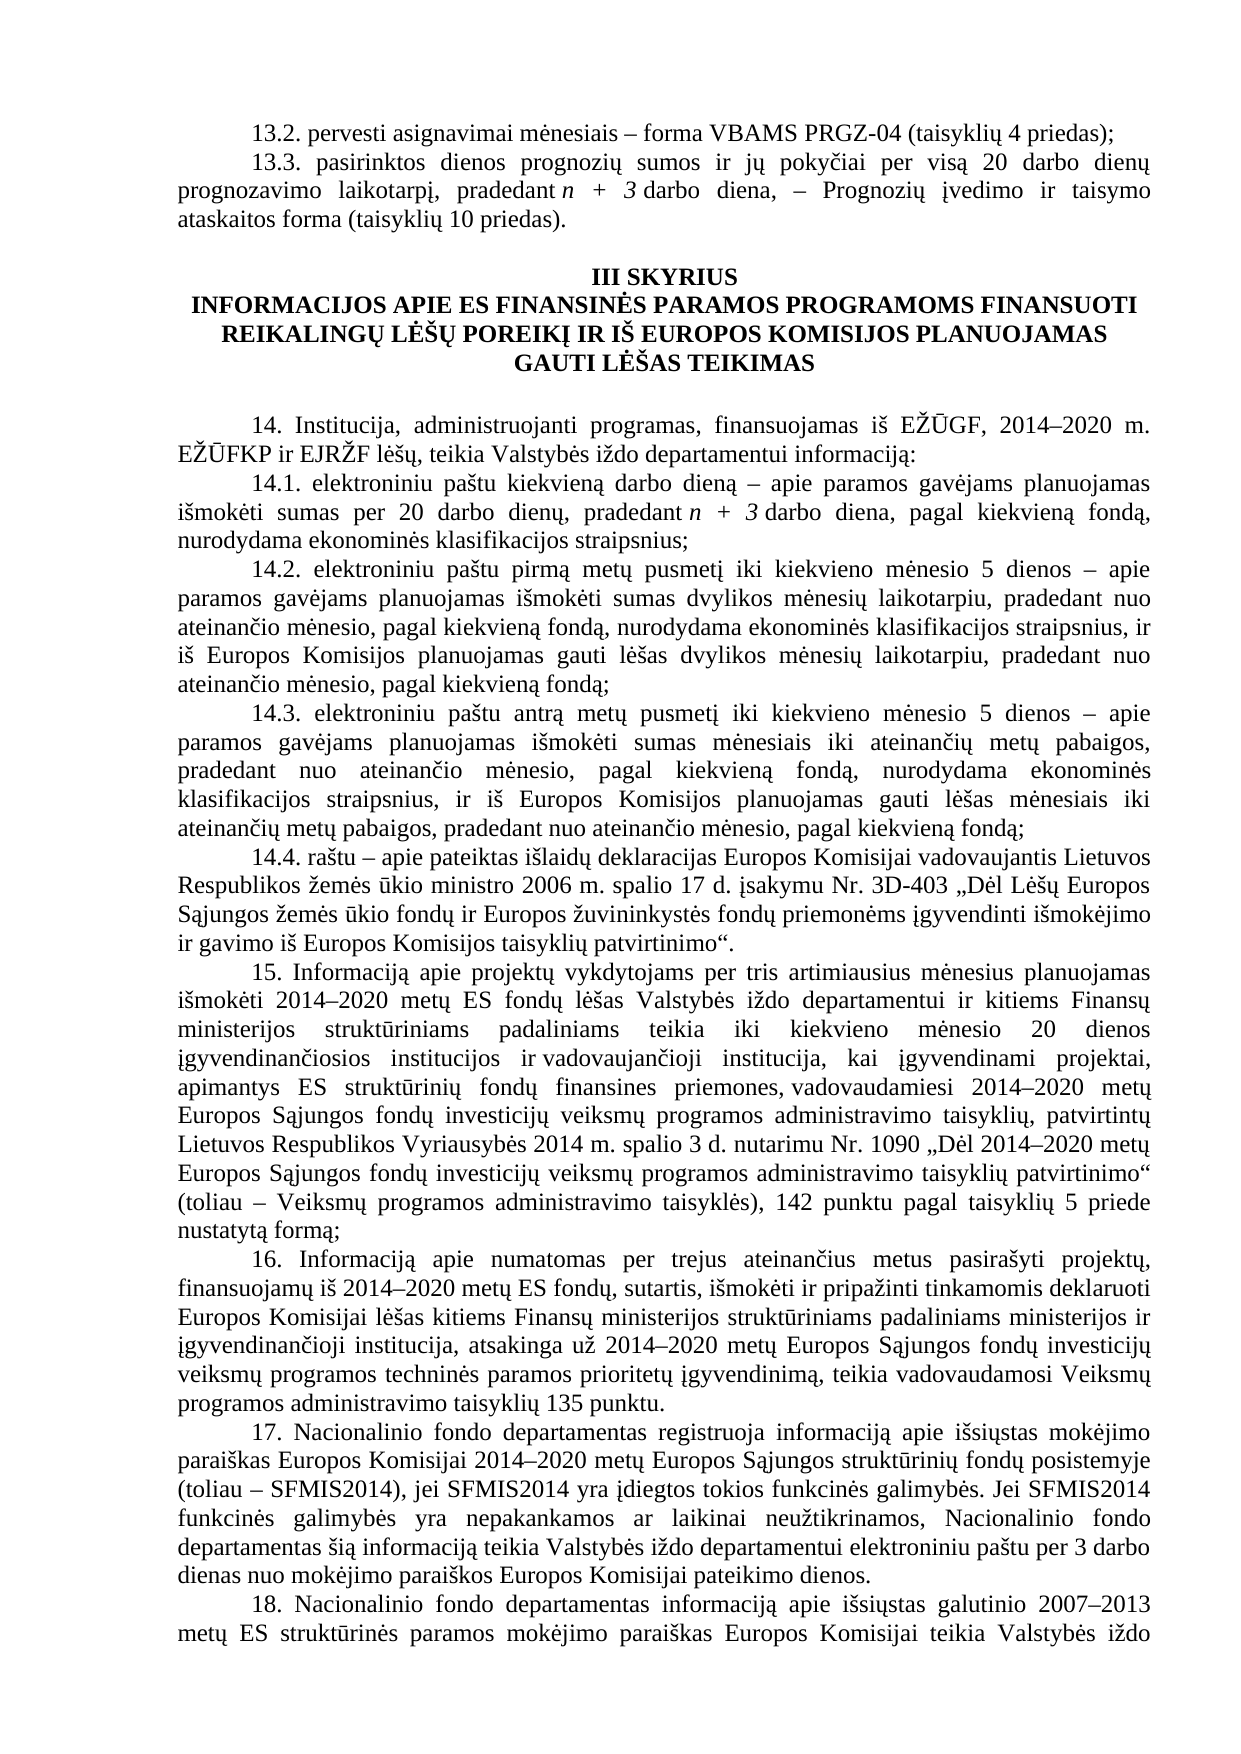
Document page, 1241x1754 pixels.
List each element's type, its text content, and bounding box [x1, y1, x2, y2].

text 16. Informaciją apie numatomas per trejus ateinančius metus pasirašyti projektų, finansuojamų iš 2014–2020 metų ES fondų, sutartis, išmokėti ir pripažinti tinkamomis deklaruoti Europos Komisijai lėšas kitiems Finansų ministerijos struktūriniams padaliniams ministerijos ir įgyvendinančioji institucija, atsakinga už 2014–2020 metų Europos Sąjungos fondų investicijų veiksmų programos techninės paramos prioritetų įgyvendinimą, teikia vadovaudamosi Veiksmų programos administravimo taisyklių 135 punktu. [177, 1244, 1152, 1417]
text 14.4. raštu – apie pateiktas išlaidų deklaracijas Europos Komisijai vadovaujantis Lietuvos Respublikos žemės ūkio ministro 2006 m. spalio 17 d. įsakymu Nr. 3D-403 „Dėl Lėšų Europos Sąjungos žemės ūkio fondų ir Europos žuvininkystės fondų priemonėms įgyvendinti išmokėjimo ir gavimo iš Europos Komisijos taisyklių patvirtinimo“. [177, 842, 1152, 957]
text 15. Informaciją apie projektų vykdytojams per tris artimiausius mėnesius planuojamas išmokėti 2014–2020 metų ES fondų lėšas Valstybės iždo departamentui ir kitiems Finansų ministerijos struktūriniams padaliniams teikia iki kiekvieno mėnesio 20 dienos įgyvendinančiosios institucijos ir vadovaujančioji institucija, kai įgyvendinami projektai, apimantys ES struktūrinių fondų finansines priemones, vadovaudamiesi 2014–2020 metų Europos Sąjungos fondų investicijų veiksmų programos administravimo taisyklių, patvirtintų Lietuvos Respublikos Vyriausybės 2014 m. spalio 3 d. nutarimu Nr. 1090 „Dėl 2014–2020 metų Europos Sąjungos fondų investicijų veiksmų programos administravimo taisyklių patvirtinimo“ (toliau – Veiksmų programos administravimo taisyklės), 142 punktu pagal taisyklių 5 priede nustatytą formą; [177, 957, 1152, 1244]
text 14.1. elektroniniu paštu kiekvieną darbo dieną – apie paramos gavėjams planuojamas išmokėti sumas per 20 darbo dienų, pradedant n + 3 darbo diena, pagal kiekvieną fondą, nurodydama ekonominės klasifikacijos straipsnius; [177, 468, 1152, 554]
text INFORMACIJOS APIE ES FINANSINĖS PARAMOS PROGRAMOMS FINANSUOTI REIKALINGŲ LĖŠŲ POREIKĮ IR IŠ EUROPOS KOMISIJOS PLANUOJAMAS GAUTI LĖŠAS TEIKIMAS [177, 291, 1152, 377]
text 18. Nacionalinio fondo departamentas informaciją apie išsiųstas galutinio 2007–2013 metų ES struktūrinės paramos mokėjimo paraiškas Europos Komisijai teikia Valstybės iždo [177, 1589, 1152, 1647]
text 14.2. elektroniniu paštu pirmą metų pusmetį iki kiekvieno mėnesio 5 dienos – apie paramos gavėjams planuojamas išmokėti sumas dvylikos mėnesių laikotarpiu, pradedant nuo ateinančio mėnesio, pagal kiekvieną fondą, nurodydama ekonominės klasifikacijos straipsnius, ir iš Europos Komisijos planuojamas gauti lėšas dvylikos mėnesių laikotarpiu, pradedant nuo ateinančio mėnesio, pagal kiekvieną fondą; [177, 554, 1152, 698]
text 17. Nacionalinio fondo departamentas registruoja informaciją apie išsiųstas mokėjimo paraiškas Europos Komisijai 2014–2020 metų Europos Sąjungos struktūrinių fondų posistemyje (toliau – SFMIS2014), jei SFMIS2014 yra įdiegtos tokios funkcinės galimybės. Jei SFMIS2014 funkcinės galimybės yra nepakankamos ar laikinai neužtikrinamos, Nacionalinio fondo departamentas šią informaciją teikia Valstybės iždo departamentui elektroniniu paštu per 3 darbo dienas nuo mokėjimo paraiškos Europos Komisijai pateikimo dienos. [177, 1417, 1152, 1589]
text 13.2. pervesti asignavimai mėnesiais – forma VBAMS PRGZ-04 (taisyklių 4 priedas); [177, 118, 1152, 147]
text III SKYRIUS [177, 262, 1152, 291]
text 14.3. elektroniniu paštu antrą metų pusmetį iki kiekvieno mėnesio 5 dienos – apie paramos gavėjams planuojamas išmokėti sumas mėnesiais iki ateinančių metų pabaigos, pradedant nuo ateinančio mėnesio, pagal kiekvieną fondą, nurodydama ekonominės klasifikacijos straipsnius, ir iš Europos Komisijos planuojamas gauti lėšas mėnesiais iki ateinančių metų pabaigos, pradedant nuo ateinančio mėnesio, pagal kiekvieną fondą; [177, 698, 1152, 842]
text 14. Institucija, administruojanti programas, finansuojamas iš EŽŪGF, 2014–2020 m. EŽŪFKP ir EJRŽF lėšų, teikia Valstybės iždo departamentui informaciją: [177, 410, 1152, 468]
text 13.3. pasirinktos dienos prognozių sumos ir jų pokyčiai per visą 20 darbo dienų prognozavimo laikotarpį, pradedant n + 3 darbo diena, – Prognozių įvedimo ir taisymo ataskaitos forma (taisyklių 10 priedas). [177, 147, 1152, 233]
